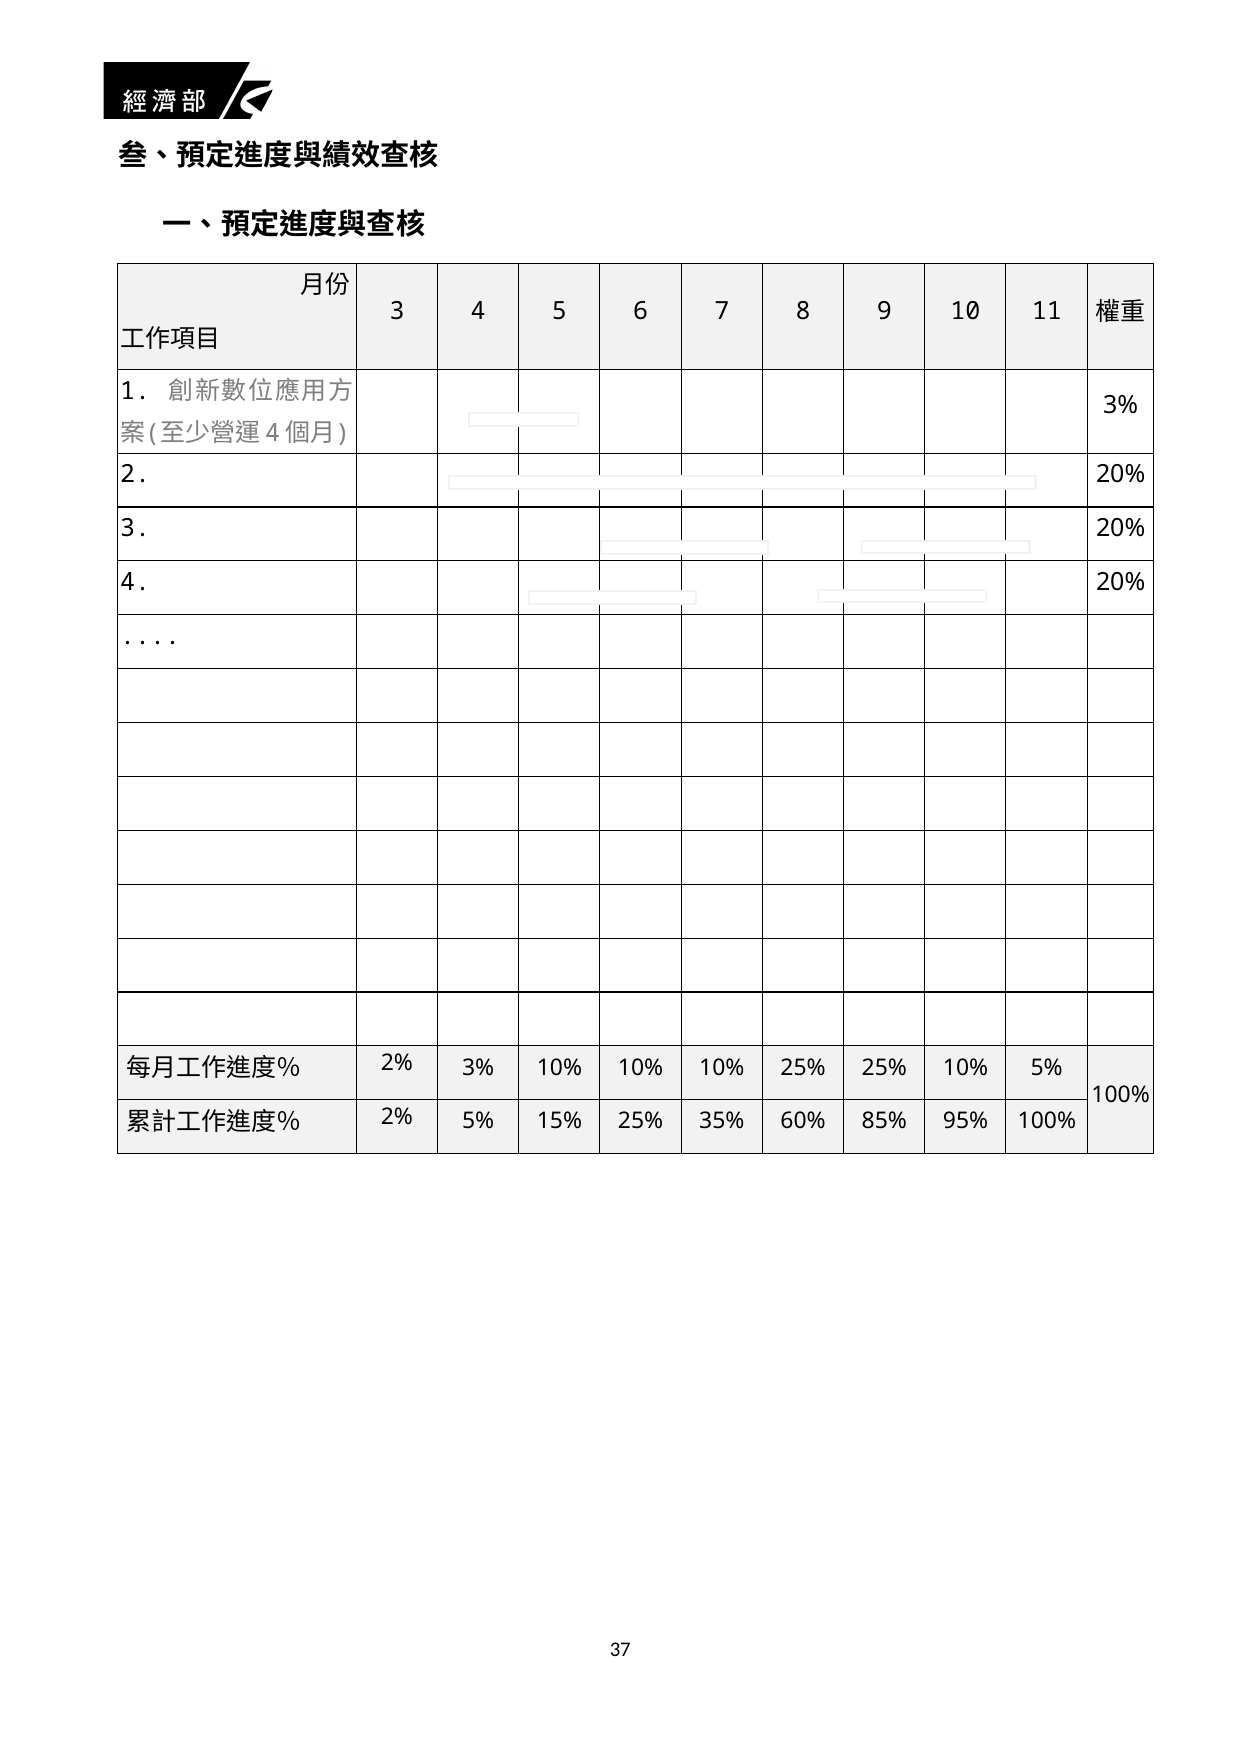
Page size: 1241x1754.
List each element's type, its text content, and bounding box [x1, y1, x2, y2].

table_cell 25% [600, 1100, 681, 1153]
table_cell [519, 831, 599, 884]
table_cell 60% [763, 1100, 843, 1153]
table_cell [1088, 669, 1153, 722]
table_header 3 [357, 264, 437, 369]
table_cell [1088, 723, 1153, 776]
table_cell [357, 777, 437, 830]
table_cell [925, 454, 1005, 475]
table_header 月份 工作項目 [118, 264, 356, 369]
table_cell 累計工作進度％ [118, 1100, 356, 1153]
table_cell [1006, 939, 1087, 991]
table_cell [763, 454, 843, 475]
table_cell [844, 723, 924, 776]
text 叁、預定進度與績效查核 [118, 126, 1122, 176]
table_cell [844, 561, 924, 589]
table_cell [819, 591, 985, 601]
table_cell 10% [925, 1046, 1005, 1099]
table_cell [438, 508, 518, 560]
table_cell [600, 370, 681, 452]
table_header 8 [763, 264, 843, 369]
table_cell 10% [682, 1046, 762, 1099]
table_cell [925, 490, 1005, 506]
table_cell 35% [682, 1100, 762, 1153]
table_cell [118, 939, 356, 991]
table_cell [519, 370, 599, 452]
table_cell [600, 669, 681, 722]
table_cell [600, 454, 681, 475]
table_cell [682, 370, 762, 452]
table_header 4 [438, 264, 518, 369]
table_cell [438, 777, 518, 830]
table_cell [844, 454, 924, 475]
table_cell [1088, 993, 1153, 1045]
table_cell 2% [357, 1046, 437, 1099]
table_cell [682, 831, 762, 884]
table_cell [682, 454, 762, 475]
table_cell [519, 885, 599, 937]
table_cell [1006, 561, 1087, 614]
table_cell [470, 414, 577, 425]
table_cell 2. [118, 454, 356, 506]
table_cell 1. 創新數位應用方案(至少營運4個月) [118, 370, 356, 452]
table_cell [1006, 777, 1087, 830]
table_cell [1006, 370, 1087, 452]
table_cell [438, 615, 518, 668]
table_header 9 [844, 264, 924, 369]
table_cell [925, 508, 1005, 540]
table_cell [530, 592, 695, 603]
table_header 6 [600, 264, 681, 369]
table_cell 100% [1006, 1100, 1087, 1153]
table_cell [925, 723, 1005, 776]
table_cell [438, 831, 518, 884]
table_cell [450, 477, 1034, 488]
table_cell [600, 993, 681, 1045]
table_cell [1006, 723, 1087, 776]
table_cell [600, 490, 681, 506]
table_cell [118, 885, 356, 937]
table_cell [1088, 615, 1153, 668]
table_cell [600, 561, 681, 590]
table_cell [844, 370, 924, 452]
table_cell 5% [438, 1100, 518, 1153]
table_cell [357, 508, 437, 560]
table_cell [519, 454, 599, 475]
table_cell [438, 370, 518, 452]
table_cell [600, 508, 681, 540]
table_cell [925, 939, 1005, 991]
table_cell [600, 615, 681, 668]
table_cell [118, 669, 356, 722]
table_cell [519, 561, 599, 614]
table_cell [519, 939, 599, 991]
table_cell [357, 885, 437, 937]
table_cell [357, 561, 437, 614]
table_cell [357, 939, 437, 991]
table_cell [1088, 831, 1153, 884]
table_cell [925, 993, 1005, 1045]
table_cell 每月工作進度％ [118, 1046, 356, 1099]
table_cell 100% [1088, 1046, 1153, 1153]
table_cell [519, 508, 599, 560]
table_cell [1006, 993, 1087, 1045]
table_cell [682, 555, 762, 560]
table_cell 85% [844, 1100, 924, 1153]
table_cell 25% [844, 1046, 924, 1099]
table_cell 20% [1088, 454, 1153, 506]
table_cell [925, 561, 1005, 614]
table_cell [844, 508, 924, 560]
table_header 權重 [1088, 264, 1153, 369]
table_cell [118, 993, 356, 1045]
table_cell [1088, 939, 1153, 991]
table_cell [682, 885, 762, 937]
table_cell [1006, 508, 1087, 560]
table_header 10 [925, 264, 1005, 369]
table_cell [682, 669, 762, 722]
table_header 11 [1006, 264, 1087, 369]
table_cell [519, 615, 599, 668]
table_cell [600, 555, 681, 560]
table_cell [763, 993, 843, 1045]
text 一、預定進度與查核 [162, 194, 1122, 244]
table_cell [357, 669, 437, 722]
table_cell [600, 723, 681, 776]
table_header 7 [682, 264, 762, 369]
table_header 5 [519, 264, 599, 369]
table_cell [357, 993, 437, 1045]
table_cell 3. [118, 508, 356, 560]
table_cell [925, 615, 1005, 668]
table_cell [438, 723, 518, 776]
table_cell [925, 669, 1005, 722]
table_cell [118, 831, 356, 884]
table_cell [844, 615, 924, 668]
table_cell [863, 542, 1028, 552]
table_cell [682, 561, 762, 614]
table_cell [1006, 615, 1087, 668]
table_cell [519, 993, 599, 1045]
table_cell [600, 939, 681, 991]
table_cell [438, 454, 518, 506]
table_cell [925, 554, 1005, 560]
table_cell [682, 490, 762, 506]
table_cell [682, 723, 762, 776]
table_cell [844, 669, 924, 722]
table_cell [925, 370, 1005, 452]
table_cell [925, 777, 1005, 830]
table_cell 2% [357, 1100, 437, 1153]
table_cell [844, 939, 924, 991]
table_cell [763, 490, 843, 506]
table_cell [1006, 454, 1087, 506]
table_cell 10% [519, 1046, 599, 1099]
table_cell [844, 993, 924, 1045]
table_cell [682, 508, 762, 540]
table_cell 3% [1088, 370, 1153, 452]
table_cell [763, 723, 843, 776]
table_cell [519, 669, 599, 722]
table_cell [438, 939, 518, 991]
table_cell 15% [519, 1100, 599, 1153]
table_cell [763, 370, 843, 452]
table_cell [1006, 885, 1087, 937]
table_cell [600, 605, 681, 614]
table_cell [763, 777, 843, 830]
table_cell 3% [438, 1046, 518, 1099]
table_cell .... [118, 615, 356, 668]
table_cell [763, 615, 843, 668]
table_cell [357, 723, 437, 776]
table_cell 20% [1088, 561, 1153, 614]
table_cell [357, 831, 437, 884]
table_cell [844, 603, 924, 614]
table_cell [519, 490, 599, 506]
table_cell [763, 669, 843, 722]
table_cell [600, 885, 681, 937]
table_cell [763, 885, 843, 937]
table_cell [763, 939, 843, 991]
table_cell [438, 561, 518, 614]
table_cell [682, 939, 762, 991]
table_cell [357, 454, 437, 506]
table_cell 5% [1006, 1046, 1087, 1099]
table_cell [357, 615, 437, 668]
table_cell [438, 885, 518, 937]
table_cell 25% [763, 1046, 843, 1099]
table_cell [357, 370, 437, 452]
table_cell 4. [118, 561, 356, 614]
table_cell [1088, 885, 1153, 937]
table_cell [844, 831, 924, 884]
table_cell [118, 777, 356, 830]
table_cell [682, 777, 762, 830]
table_cell [118, 723, 356, 776]
table_cell [438, 993, 518, 1045]
table_cell [844, 777, 924, 830]
table_cell [519, 723, 599, 776]
table_cell 10% [600, 1046, 681, 1099]
table_cell [1006, 831, 1087, 884]
table_cell [682, 615, 762, 668]
table_cell [600, 831, 681, 884]
table_cell [925, 885, 1005, 937]
table_cell [438, 669, 518, 722]
table_cell [682, 993, 762, 1045]
table_cell [925, 831, 1005, 884]
table_cell [763, 508, 843, 560]
table_cell [844, 885, 924, 937]
table_cell [519, 777, 599, 830]
table_cell [844, 490, 924, 506]
table_cell 20% [1088, 508, 1153, 560]
table_cell 95% [925, 1100, 1005, 1153]
table_cell [602, 542, 767, 553]
table_cell [1006, 669, 1087, 722]
table_cell [600, 777, 681, 830]
table_cell [763, 831, 843, 884]
table_cell [1088, 777, 1153, 830]
table_cell [763, 561, 843, 614]
